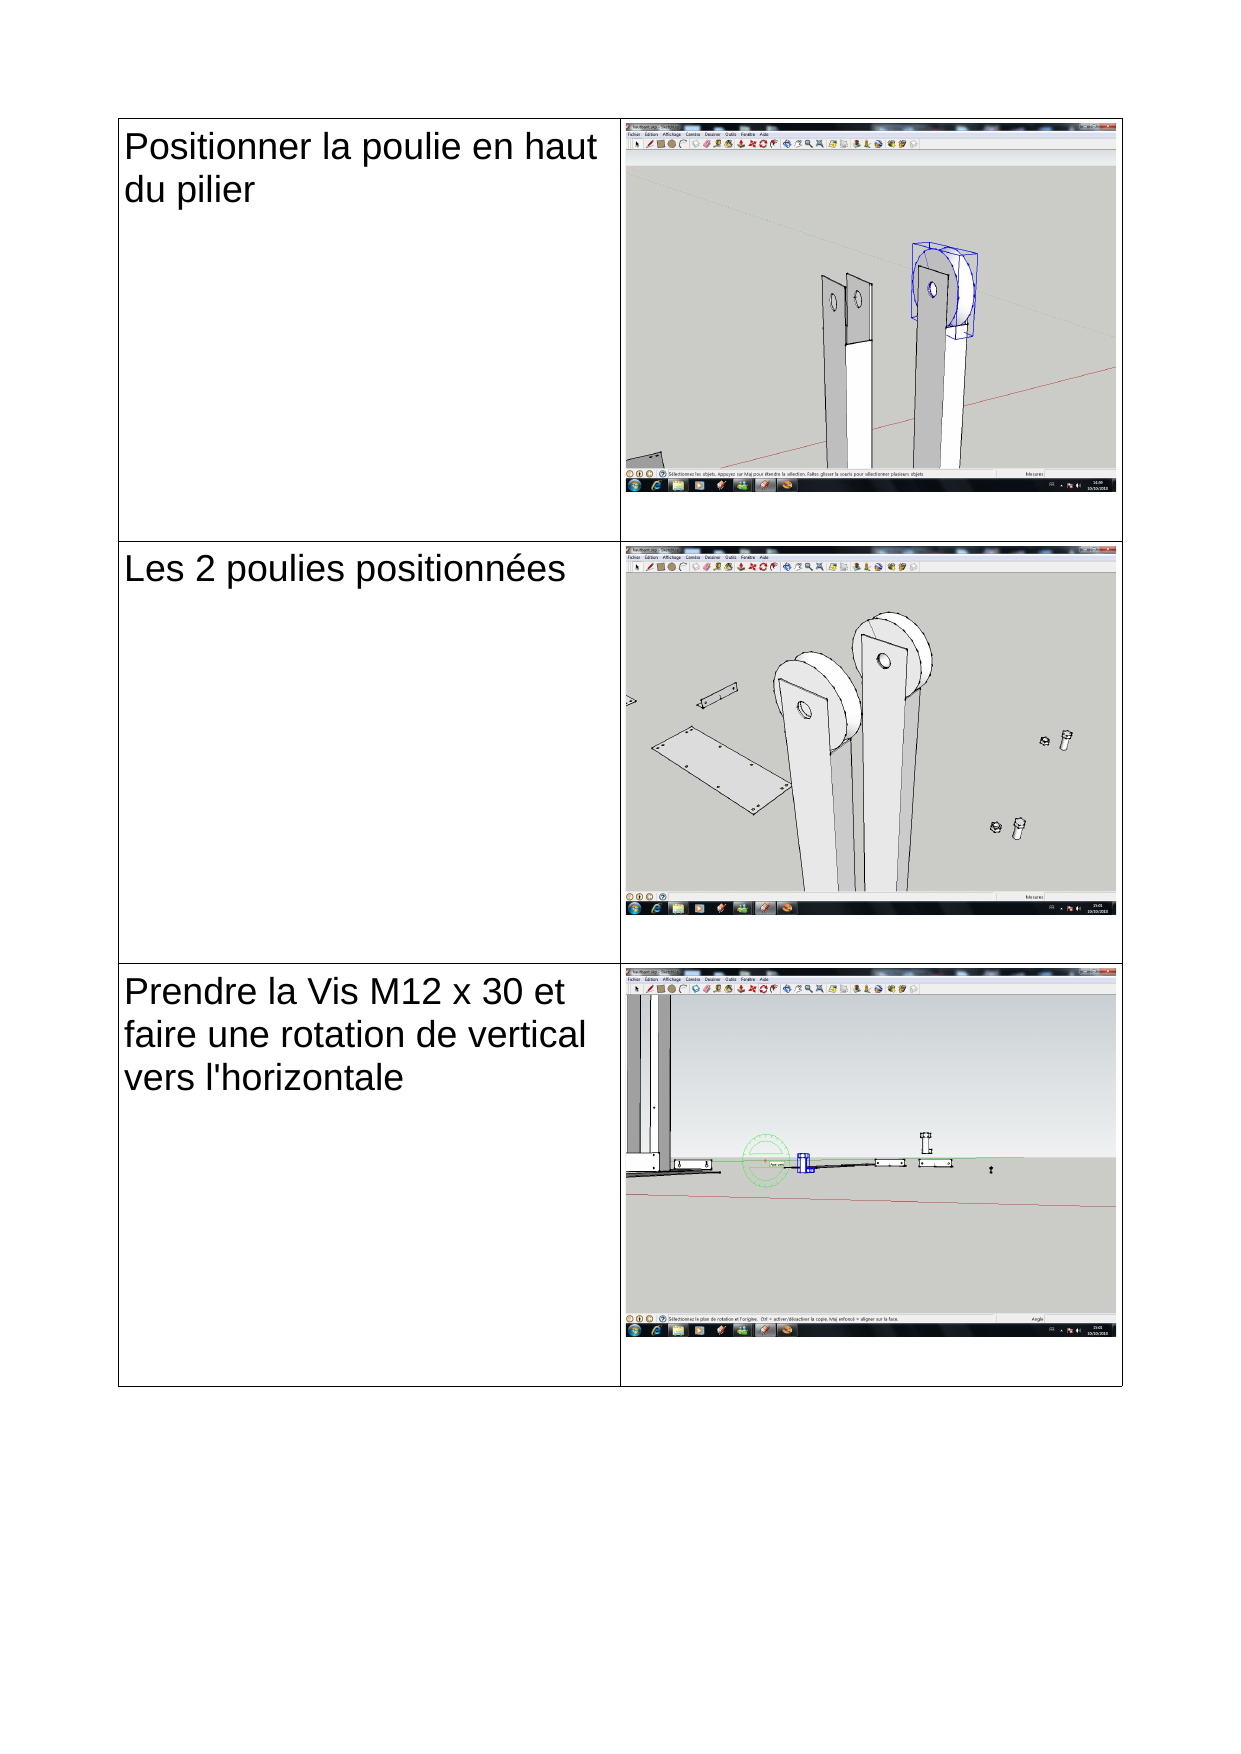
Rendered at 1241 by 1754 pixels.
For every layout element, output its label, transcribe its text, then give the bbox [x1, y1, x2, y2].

table_cell Les 2 poulies positionnées [119, 542, 620, 963]
table_cell Prendre la Vis M12 x 30 et faire une rotation de vertical vers l'horizontale [119, 964, 620, 1386]
table_cell Positionner la poulie en haut du pilier [119, 119, 620, 541]
table_cell [621, 542, 1122, 963]
table_cell [621, 119, 1122, 541]
picture [625, 546, 1117, 915]
table_cell [621, 964, 1122, 1386]
picture [625, 968, 1117, 1337]
picture [625, 123, 1117, 492]
